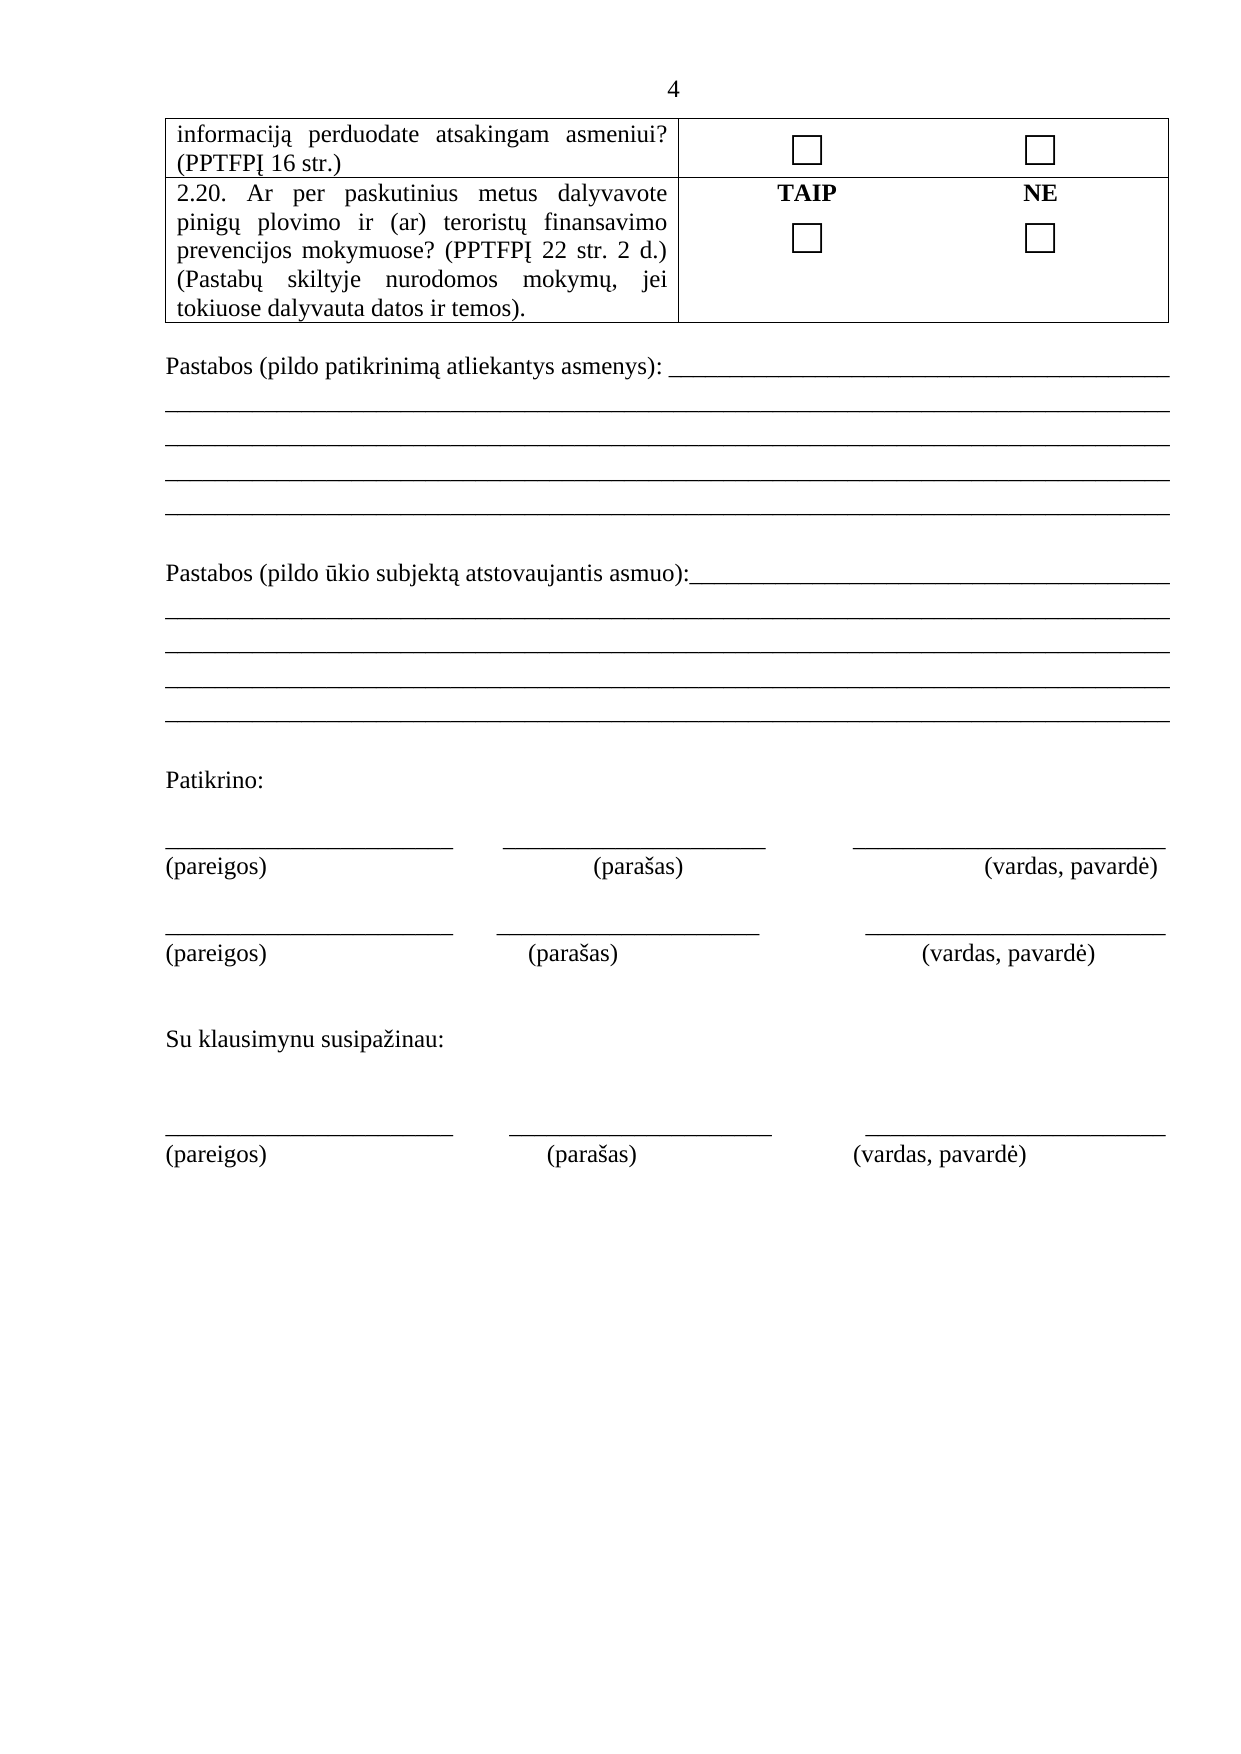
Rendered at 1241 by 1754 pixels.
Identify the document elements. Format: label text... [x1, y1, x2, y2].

text (pareigos) (parašas) (vardas, pavardė) [165, 938, 1181, 966]
table_cell informaciją perduodate atsakingam asmeniui? (PPTFPĮ 16 str.) [166, 119, 678, 177]
table_cell [679, 119, 690, 177]
table_cell [679, 178, 1168, 322]
text Pastabos (pildo ūkio subjektą atstovaujantis asmuo): [165, 558, 1181, 587]
text _______________________ _____________________ _________________________ [165, 823, 1181, 851]
table_cell [1157, 119, 1168, 177]
table_header TAIP □ [690, 178, 923, 264]
text Patikrino: [165, 765, 1181, 794]
text _______________________ _____________________ ________________________ [165, 1110, 1181, 1139]
text Su klausimynu susipažinau: [165, 1024, 1181, 1053]
text Pastabos (pildo patikrinimą atliekantys asmenys): [165, 351, 1181, 380]
text (pareigos) (parašas) (vardas, pavardė) [165, 1139, 1181, 1168]
table_header NE □ [924, 178, 1157, 264]
text (pareigos) (parašas) (vardas, pavardė) [165, 851, 1181, 880]
table_cell 2.20. Ar per paskutinius metus dalyvavote pinigų plovimo ir (ar) teroristų finansavimo prevencijos mokymuose? (PPTFPĮ 22 str. 2 d.) (Pastabų skiltyje nurodomos mokymų, jei tokiuose dalyvauta datos ir temos). [166, 178, 678, 322]
table_header □ [924, 119, 1157, 177]
table_header □ [690, 119, 923, 177]
text _______________________ _____________________ ________________________ [165, 909, 1181, 938]
